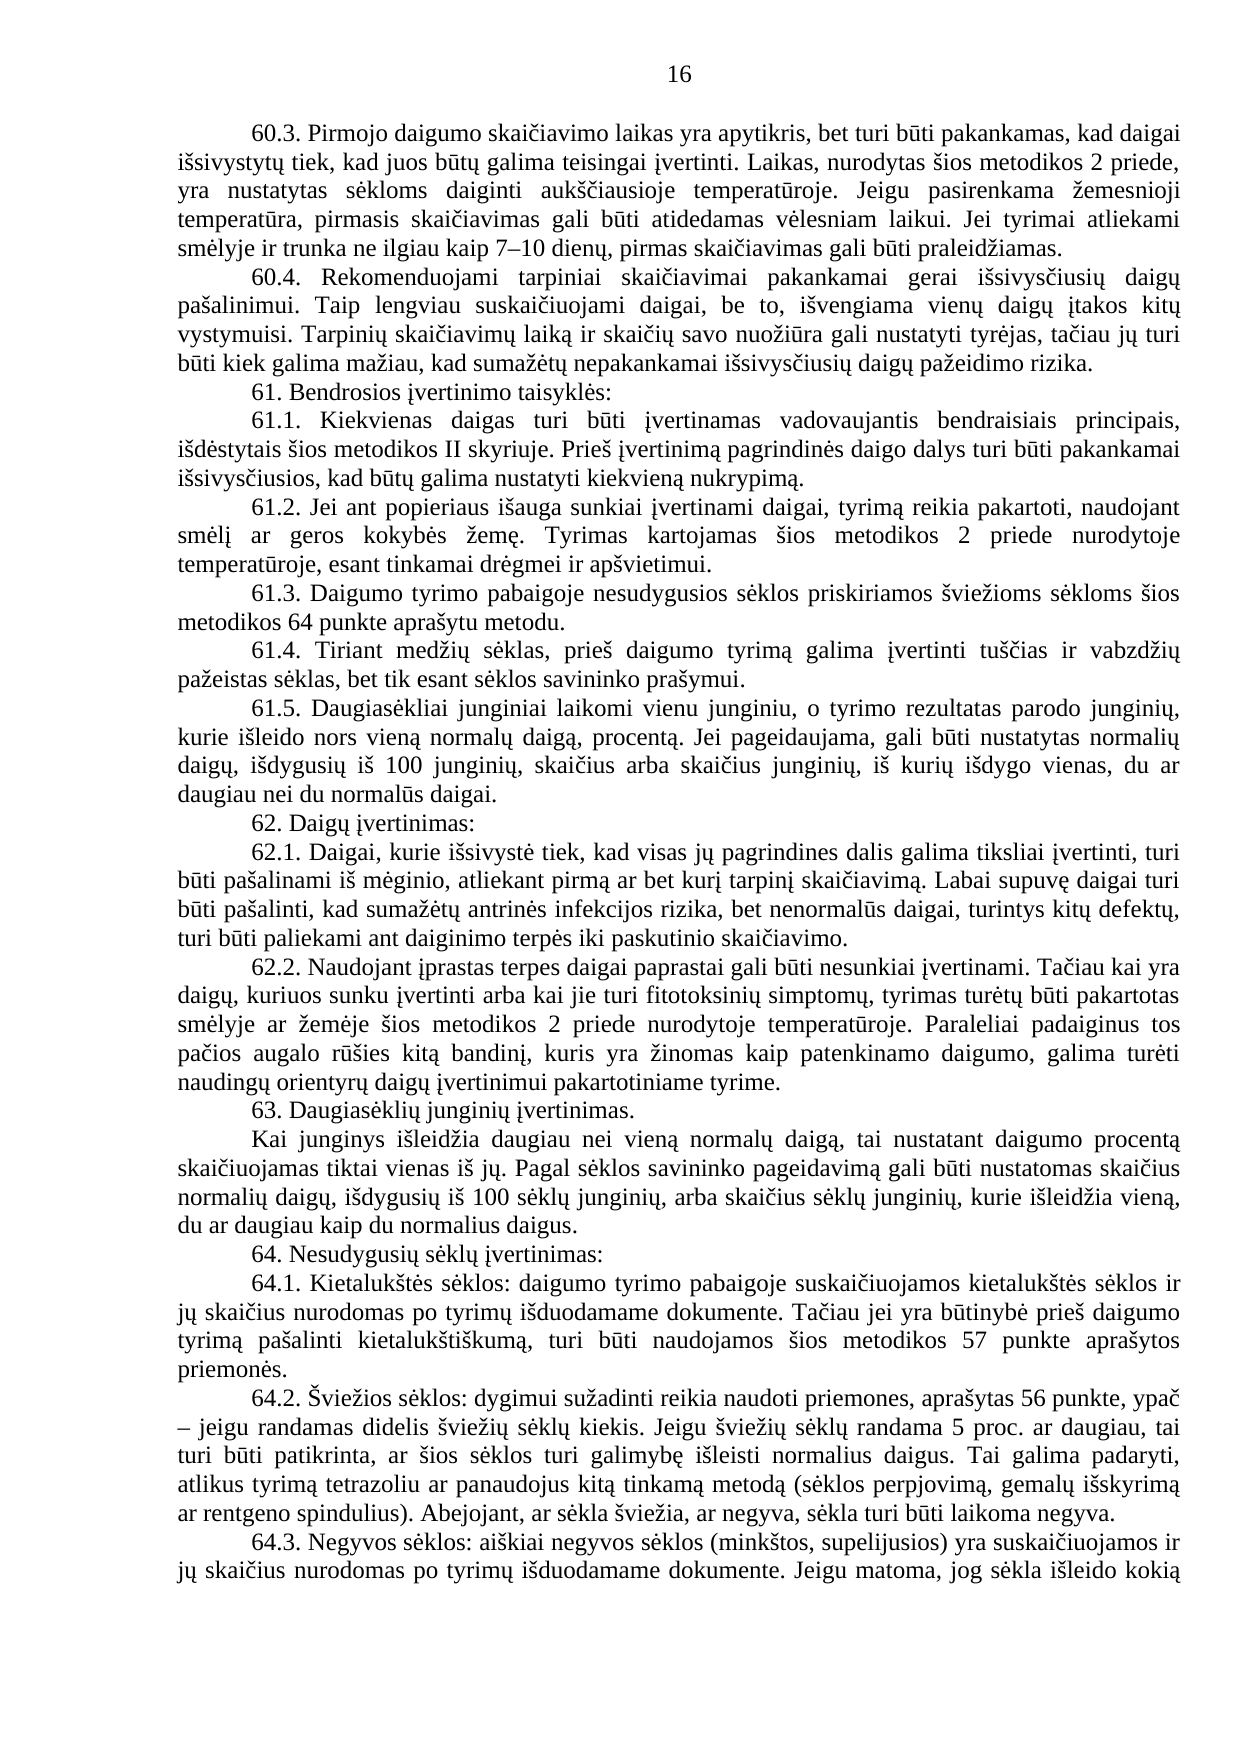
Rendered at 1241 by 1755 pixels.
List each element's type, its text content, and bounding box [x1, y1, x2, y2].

text 61.5. Daugiasėkliai junginiai laikomi vienu junginiu, o tyrimo rezultatas parodo junginių, kurie išleido nors vieną normalų daigą, procentą. Jei pageidaujama, gali būti nustatytas normalių daigų, išdygusių iš 100 junginių, skaičius arba skaičius junginių, iš kurių išdygo vienas, du ar daugiau nei du normalūs daigai. [177, 693, 1181, 808]
text 61. Bendrosios įvertinimo taisyklės: [177, 377, 1181, 406]
text 62.1. Daigai, kurie išsivystė tiek, kad visas jų pagrindines dalis galima tiksliai įvertinti, turi būti pašalinami iš mėginio, atliekant pirmą ar bet kurį tarpinį skaičiavimą. Labai supuvę daigai turi būti pašalinti, kad sumažėtų antrinės infekcijos rizika, bet nenormalūs daigai, turintys kitų defektų, turi būti paliekami ant daiginimo terpės iki paskutinio skaičiavimo. [177, 837, 1181, 952]
text 62. Daigų įvertinimas: [177, 808, 1181, 837]
text 61.3. Daigumo tyrimo pabaigoje nesudygusios sėklos priskiriamos šviežioms sėkloms šios metodikos 64 punkte aprašytu metodu. [177, 578, 1181, 636]
text 61.2. Jei ant popieriaus išauga sunkiai įvertinami daigai, tyrimą reikia pakartoti, naudojant smėlį ar geros kokybės žemę. Tyrimas kartojamas šios metodikos 2 priede nurodytoje temperatūroje, esant tinkamai drėgmei ir apšvietimui. [177, 492, 1181, 578]
text 61.4. Tiriant medžių sėklas, prieš daigumo tyrimą galima įvertinti tuščias ir vabzdžių pažeistas sėklas, bet tik esant sėklos savininko prašymui. [177, 636, 1181, 693]
text 64.2. Šviežios sėklos: dygimui sužadinti reikia naudoti priemones, aprašytas 56 punkte, ypač – jeigu randamas didelis šviežių sėklų kiekis. Jeigu šviežių sėklų randama 5 proc. ar daugiau, tai turi būti patikrinta, ar šios sėklos turi galimybę išleisti normalius daigus. Tai galima padaryti, atlikus tyrimą tetrazoliu ar panaudojus kitą tinkamą metodą (sėklos perpjovimą, gemalų išskyrimą ar rentgeno spindulius). Abejojant, ar sėkla šviežia, ar negyva, sėkla turi būti laikoma negyva. [177, 1383, 1181, 1527]
text 60.4. Rekomenduojami tarpiniai skaičiavimai pakankamai gerai išsivysčiusių daigų pašalinimui. Taip lengviau suskaičiuojami daigai, be to, išvengiama vienų daigų įtakos kitų vystymuisi. Tarpinių skaičiavimų laiką ir skaičių savo nuožiūra gali nustatyti tyrėjas, tačiau jų turi būti kiek galima mažiau, kad sumažėtų nepakankamai išsivysčiusių daigų pažeidimo rizika. [177, 262, 1181, 377]
text 62.2. Naudojant įprastas terpes daigai paprastai gali būti nesunkiai įvertinami. Tačiau kai yra daigų, kuriuos sunku įvertinti arba kai jie turi fitotoksinių simptomų, tyrimas turėtų būti pakartotas smėlyje ar žemėje šios metodikos 2 priede nurodytoje temperatūroje. Paraleliai padaiginus tos pačios augalo rūšies kitą bandinį, kuris yra žinomas kaip patenkinamo daigumo, galima turėti naudingų orientyrų daigų įvertinimui pakartotiniame tyrime. [177, 952, 1181, 1096]
text 64.1. Kietalukštės sėklos: daigumo tyrimo pabaigoje suskaičiuojamos kietalukštės sėklos ir jų skaičius nurodomas po tyrimų išduodamame dokumente. Tačiau jei yra būtinybė prieš daigumo tyrimą pašalinti kietalukštiškumą, turi būti naudojamos šios metodikos 57 punkte aprašytos priemonės. [177, 1268, 1181, 1383]
text 63. Daugiasėklių junginių įvertinimas. [177, 1096, 1181, 1124]
text 64.3. Negyvos sėklos: aiškiai negyvos sėklos (minkštos, supelijusios) yra suskaičiuojamos ir jų skaičius nurodomas po tyrimų išduodamame dokumente. Jeigu matoma, jog sėkla išleido kokią [177, 1527, 1181, 1584]
text 64. Nesudygusių sėklų įvertinimas: [177, 1239, 1181, 1268]
text 61.1. Kiekvienas daigas turi būti įvertinamas vadovaujantis bendraisiais principais, išdėstytais šios metodikos II skyriuje. Prieš įvertinimą pagrindinės daigo dalys turi būti pakankamai išsivysčiusios, kad būtų galima nustatyti kiekvieną nukrypimą. [177, 406, 1181, 492]
text Kai junginys išleidžia daugiau nei vieną normalų daigą, tai nustatant daigumo procentą skaičiuojamas tiktai vienas iš jų. Pagal sėklos savininko pageidavimą gali būti nustatomas skaičius normalių daigų, išdygusių iš 100 sėklų junginių, arba skaičius sėklų junginių, kurie išleidžia vieną, du ar daugiau kaip du normalius daigus. [177, 1124, 1181, 1239]
text 60.3. Pirmojo daigumo skaičiavimo laikas yra apytikris, bet turi būti pakankamas, kad daigai išsivystytų tiek, kad juos būtų galima teisingai įvertinti. Laikas, nurodytas šios metodikos 2 priede, yra nustatytas sėkloms daiginti aukščiausioje temperatūroje. Jeigu pasirenkama žemesnioji temperatūra, pirmasis skaičiavimas gali būti atidedamas vėlesniam laikui. Jei tyrimai atliekami smėlyje ir trunka ne ilgiau kaip 7–10 dienų, pirmas skaičiavimas gali būti praleidžiamas. [177, 118, 1181, 262]
